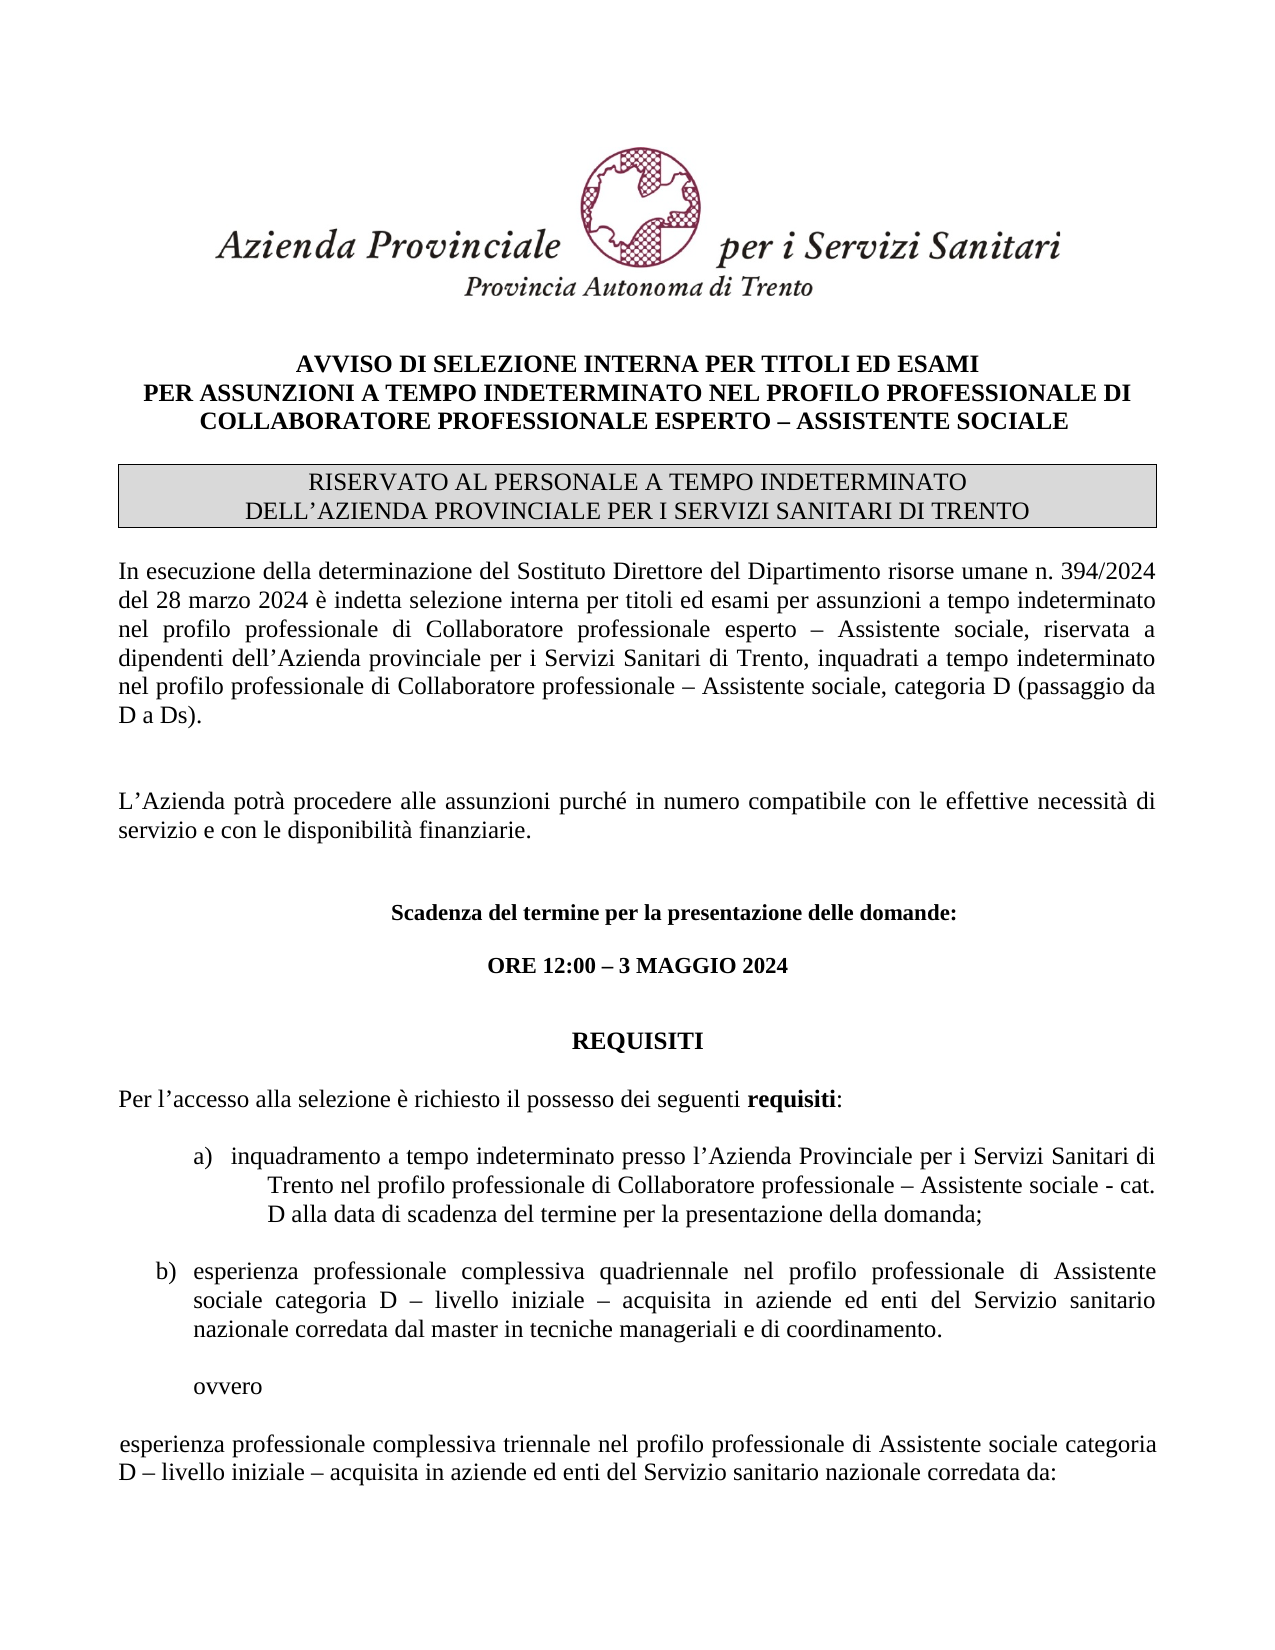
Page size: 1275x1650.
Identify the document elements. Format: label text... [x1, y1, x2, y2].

text ovvero [118, 1371, 1157, 1400]
text REQUISITI [118, 1026, 1163, 1055]
text Per l’accesso alla selezione è richiesto il possesso dei seguenti requisiti: [118, 1084, 1163, 1112]
text Scadenza del termine per la presentazione delle domande: [118, 899, 1157, 925]
text PER ASSUNZIONI A TEMPO INDETERMINATO NEL PROFILO PROFESSIONALE DI [118, 378, 1157, 406]
text DELL’AZIENDA PROVINCIALE PER I SERVIZI SANITARI DI TRENTO [119, 493, 1156, 527]
text ORE 12:00 – 3 MAGGIO 2024 [118, 952, 1157, 978]
list esperienza professionale complessiva quadriennale nel profilo professionale di Assistente sociale categoria D – livello iniziale – acquisita in aziende ed enti del Servizio sanitario nazionale corredata dal master in tecniche manageriali e di coordinamento. [156, 1256, 1157, 1342]
text RISERVATO AL PERSONALE A TEMPO INDETERMINATO [119, 465, 1156, 493]
text AVVISO DI SELEZIONE INTERNA PER TITOLI ED ESAMI [118, 349, 1157, 378]
text In esecuzione della determinazione del Sostituto Direttore del Dipartimento risorse umane n. 394/2024 del 28 marzo 2024 è indetta selezione interna per titoli ed esami per assunzioni a tempo indeterminato nel profilo professionale di Collaboratore professionale esperto – Assistente sociale, riservata a dipendenti dell’Azienda provinciale per i Servizi Sanitari di Trento, inquadrati a tempo indeterminato nel profilo professionale di Collaboratore professionale – Assistente sociale, categoria D (passaggio da D a Ds). [118, 556, 1157, 729]
text COLLABORATORE PROFESSIONALE ESPERTO – ASSISTENTE SOCIALE [118, 406, 1157, 435]
text L’Azienda potrà procedere alle assunzioni purché in numero compatibile con le effettive necessità di servizio e con le disponibilità finanziarie. [118, 786, 1157, 844]
list inquadramento a tempo indeterminato presso l’Azienda Provinciale per i Servizi Sanitari di Trento nel profilo professionale di Collaboratore professionale – Assistente sociale - cat. D alla data di scadenza del termine per la presentazione della domanda; [193, 1141, 1157, 1227]
text esperienza professionale complessiva triennale nel profilo professionale di Assistente sociale categoria D – livello iniziale – acquisita in aziende ed enti del Servizio sanitario nazionale corredata da: [118, 1429, 1157, 1486]
